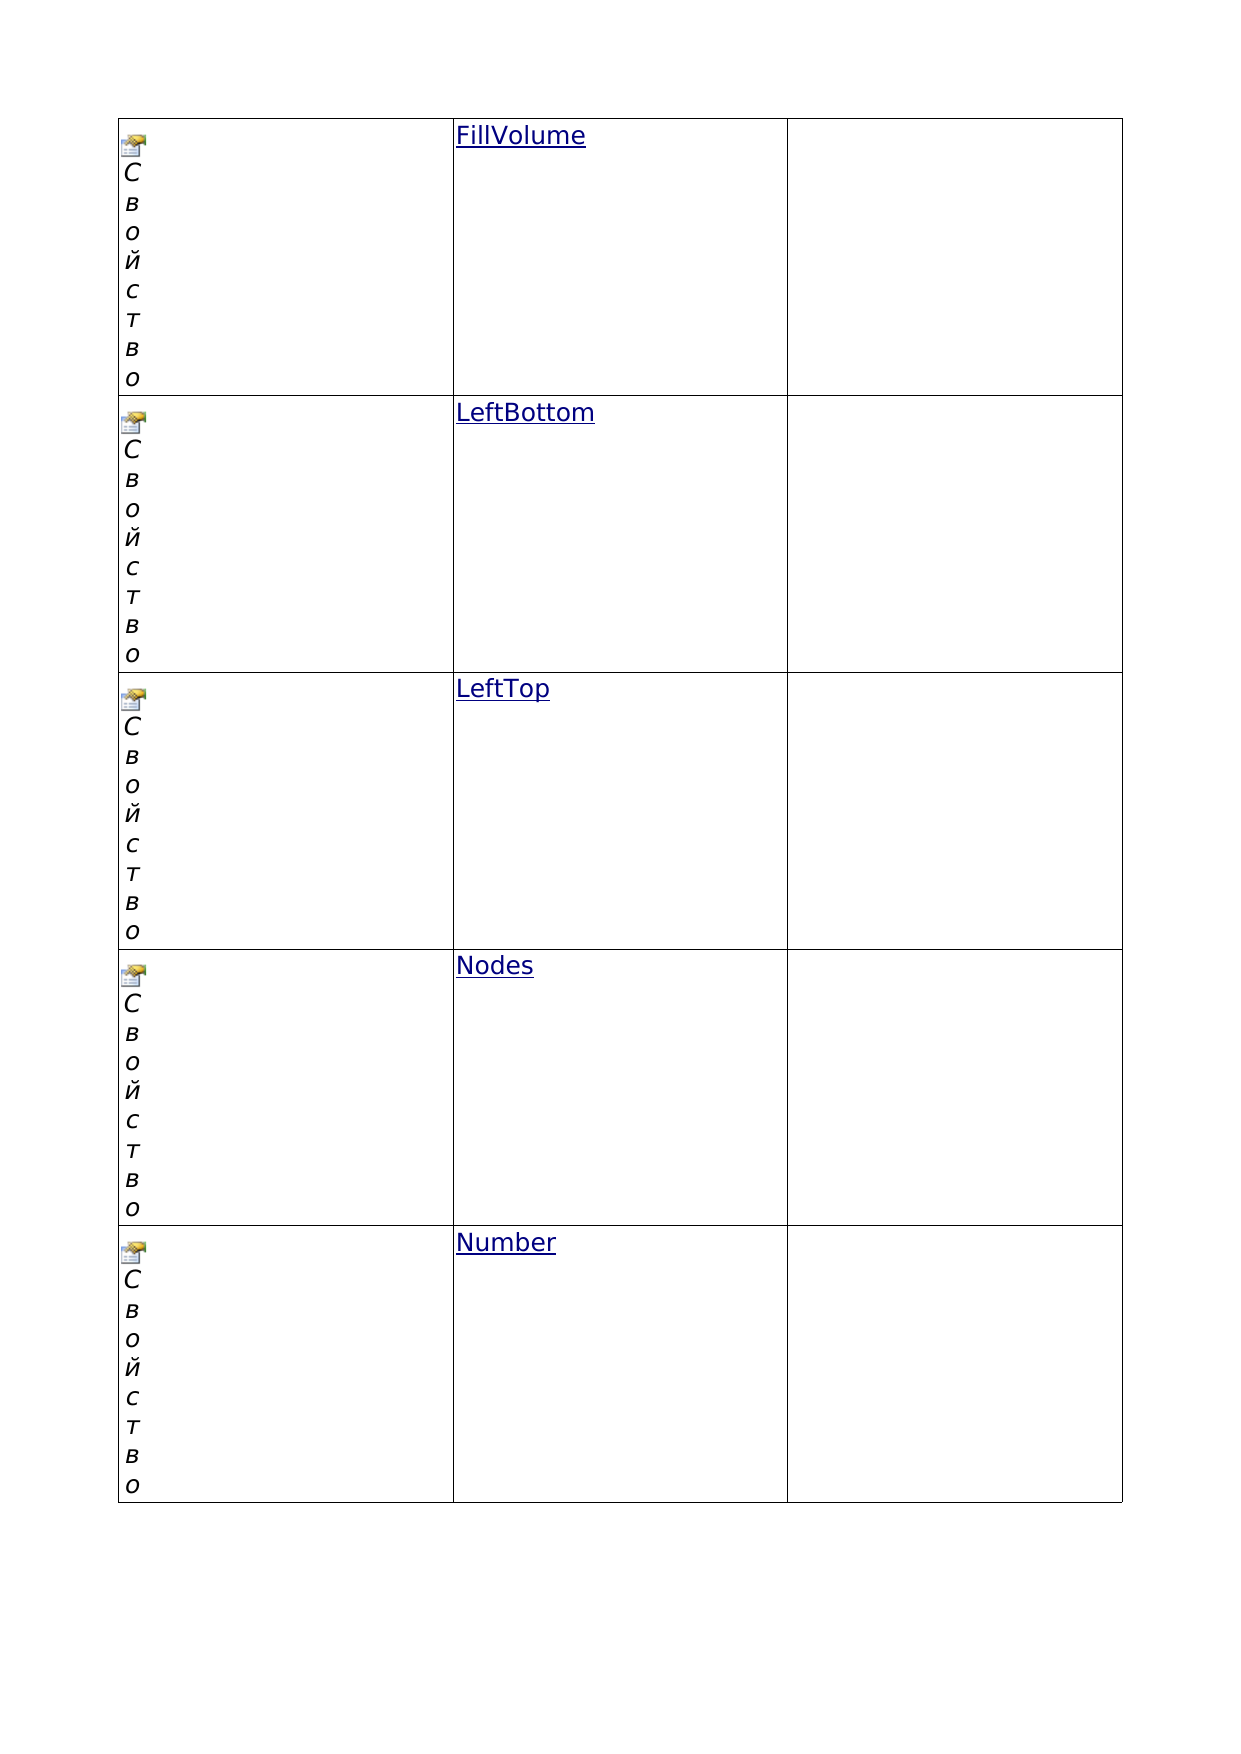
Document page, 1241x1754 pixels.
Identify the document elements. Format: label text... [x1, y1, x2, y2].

table_cell [119, 396, 453, 672]
table_cell Number [454, 1226, 787, 1502]
table_cell FillVolume [454, 119, 787, 395]
table_cell [119, 673, 453, 948]
picture [121, 687, 147, 713]
table_cell [788, 673, 1122, 948]
table_cell Nodes [454, 950, 787, 1225]
table_cell [119, 1226, 453, 1502]
table_cell [119, 950, 453, 1225]
table_cell [119, 119, 453, 395]
table_cell [788, 1226, 1122, 1502]
table_cell LeftBottom [454, 396, 787, 672]
picture [121, 963, 147, 989]
picture [121, 133, 147, 159]
picture [121, 1240, 147, 1266]
table_cell [788, 396, 1122, 672]
table_cell [788, 119, 1122, 395]
table_cell [788, 950, 1122, 1225]
picture [121, 410, 147, 436]
table_cell LeftTop [454, 673, 787, 948]
